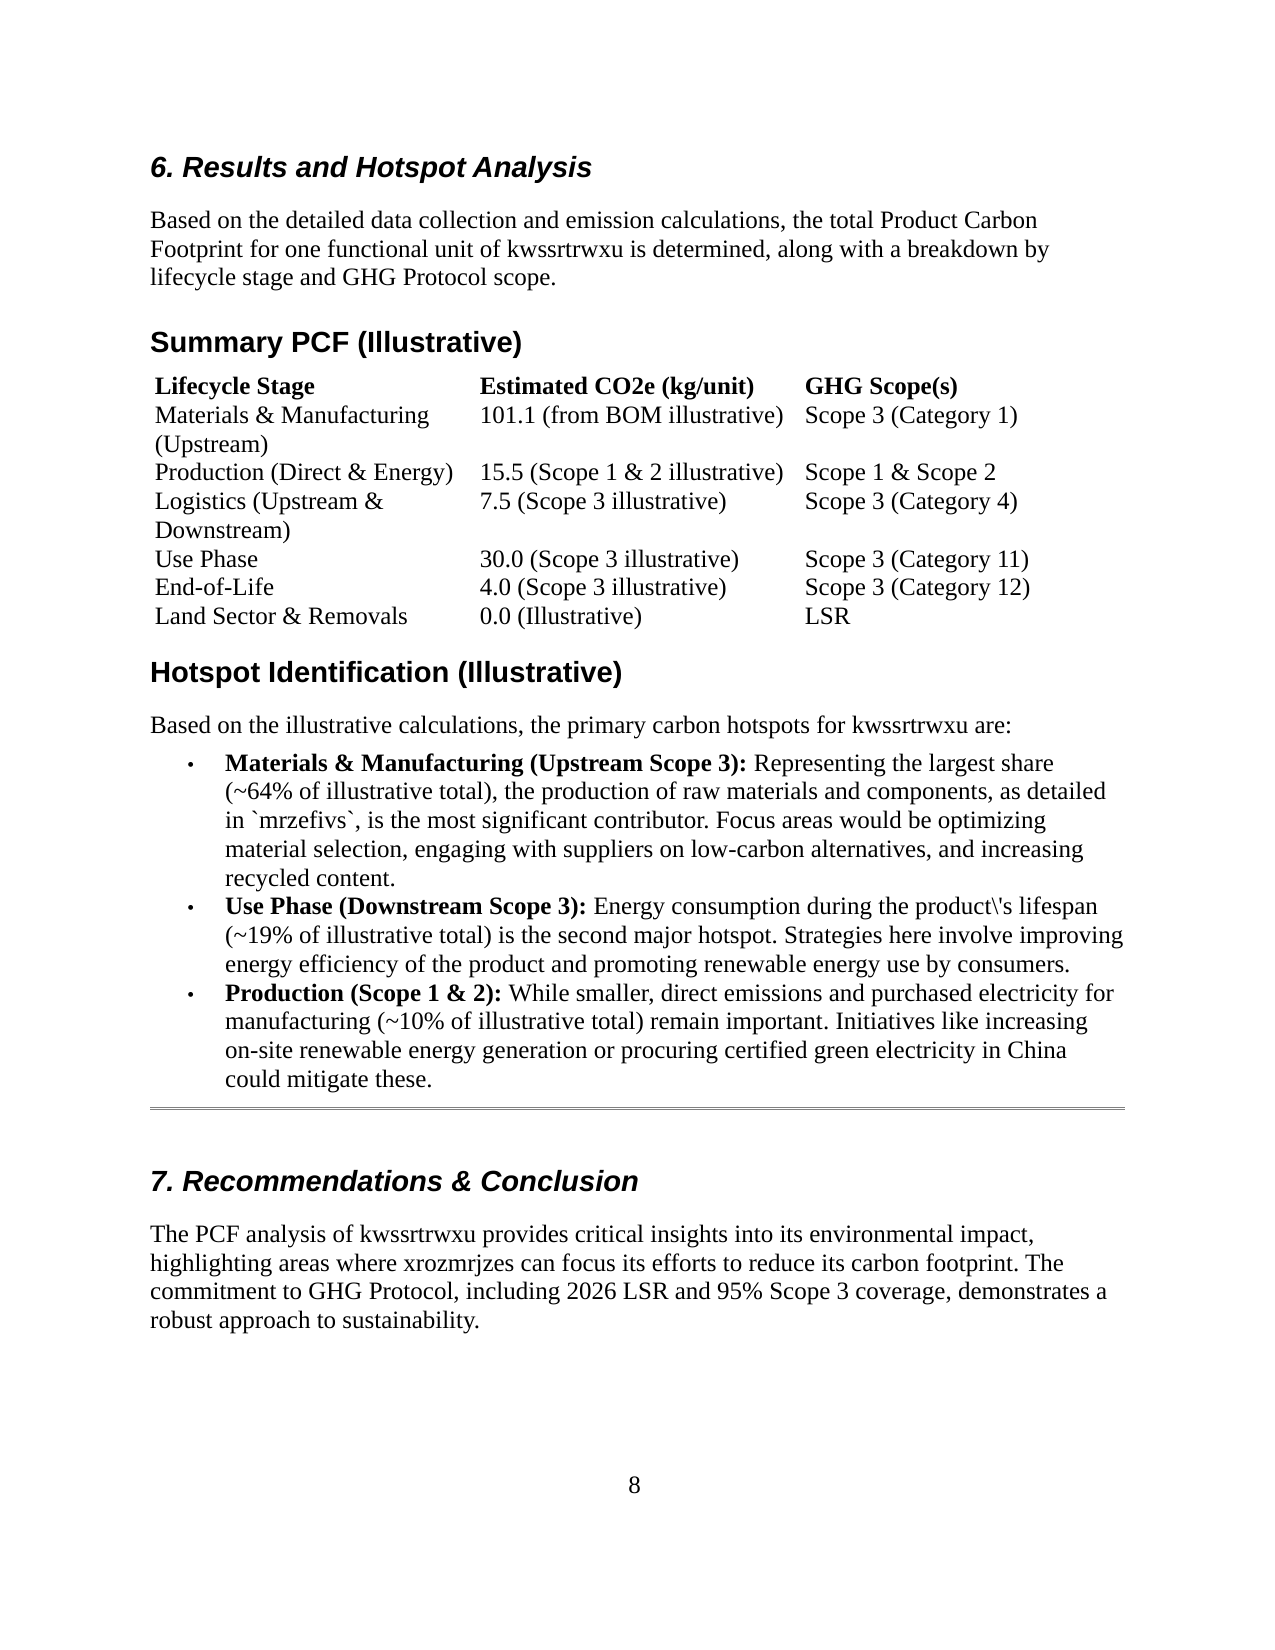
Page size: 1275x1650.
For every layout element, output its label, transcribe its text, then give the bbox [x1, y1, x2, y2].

table_header Estimated CO2e (kg/unit) [475, 371, 800, 400]
table_cell Logistics (Upstream & Downstream) [150, 486, 475, 544]
text The PCF analysis of kwssrtrwxu provides critical insights into its environmental impact, highlighting areas where xrozmrjzes can focus its efforts to reduce its carbon footprint. The commitment to GHG Protocol, including 2026 LSR and 95% Scope 3 coverage, demonstrates a robust approach to sustainability. [150, 1219, 1125, 1334]
table_cell Scope 3 (Category 4) [800, 486, 1125, 544]
list Materials & Manufacturing (Upstream Scope 3): Representing the largest share (~64% of illustrative total), the production of raw materials and components, as detailed in `mrzefivs`, is the most significant contributor. Focus areas would be optimizing material selection, engaging with suppliers on low-carbon alternatives, and increasing recycled content. [187, 748, 1125, 891]
table_cell Scope 3 (Category 1) [800, 400, 1125, 457]
table_cell 7.5 (Scope 3 illustrative) [475, 486, 800, 544]
table_cell Use Phase [150, 544, 475, 572]
table_cell 30.0 (Scope 3 illustrative) [475, 544, 800, 572]
table_cell Land Sector & Removals [150, 601, 475, 630]
table_cell LSR [800, 601, 1125, 630]
table_cell Materials & Manufacturing (Upstream) [150, 400, 475, 457]
subtitle 6. Results and Hotspot Analysis [150, 150, 1125, 183]
subtitle Summary PCF (Illustrative) [150, 325, 1125, 359]
table_header Lifecycle Stage [150, 371, 475, 400]
list Use Phase (Downstream Scope 3): Energy consumption during the product\'s lifespan (~19% of illustrative total) is the second major hotspot. Strategies here involve improving energy efficiency of the product and promoting renewable energy use by consumers. [187, 891, 1125, 978]
table_cell Scope 3 (Category 12) [800, 573, 1125, 601]
table_cell Scope 1 & Scope 2 [800, 458, 1125, 486]
table_header GHG Scope(s) [800, 371, 1125, 400]
list Production (Scope 1 & 2): While smaller, direct emissions and purchased electricity for manufacturing (~10% of illustrative total) remain important. Initiatives like increasing on-site renewable energy generation or procuring certified green electricity in China could mitigate these. [187, 978, 1125, 1093]
table_cell 4.0 (Scope 3 illustrative) [475, 573, 800, 601]
table_cell 101.1 (from BOM illustrative) [475, 400, 800, 457]
table_cell Production (Direct & Energy) [150, 458, 475, 486]
text Based on the illustrative calculations, the primary carbon hotspots for kwssrtrwxu are: [150, 710, 1125, 739]
subtitle Hotspot Identification (Illustrative) [150, 655, 1125, 688]
text Based on the detailed data collection and emission calculations, the total Product Carbon Footprint for one functional unit of kwssrtrwxu is determined, along with a breakdown by lifecycle stage and GHG Protocol scope. [150, 205, 1125, 291]
table_cell Scope 3 (Category 11) [800, 544, 1125, 572]
subtitle 7. Recommendations & Conclusion [150, 1164, 1125, 1197]
table_cell 0.0 (Illustrative) [475, 601, 800, 630]
table_cell 15.5 (Scope 1 & 2 illustrative) [475, 458, 800, 486]
table_cell End-of-Life [150, 573, 475, 601]
